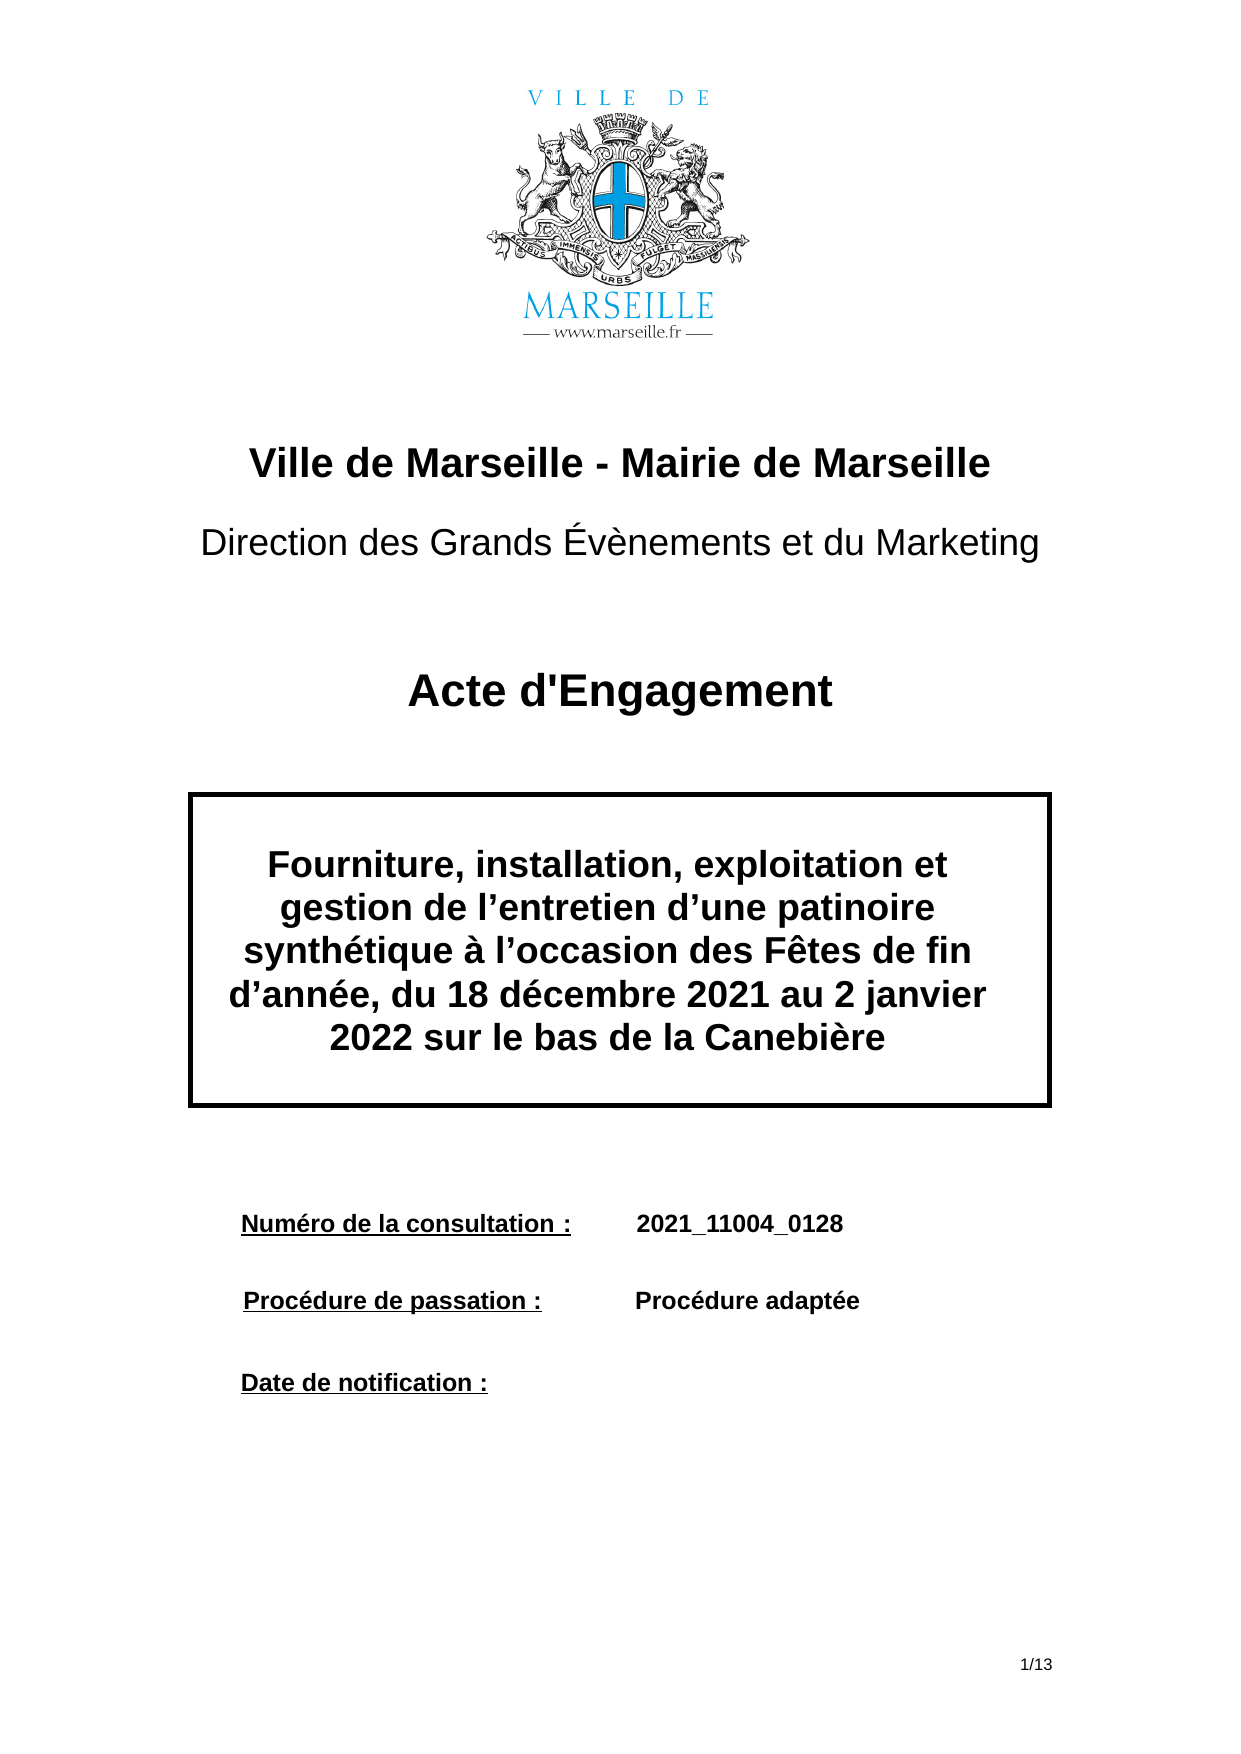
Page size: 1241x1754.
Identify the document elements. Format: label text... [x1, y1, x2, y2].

text Ville de Marseille - Mairie de Marseille [188, 438, 1052, 486]
text Numéro de la consultation : 2021_11004_0128 [241, 1209, 1052, 1238]
text Procédure de passation : Procédure adaptée [243, 1286, 1052, 1315]
text Fourniture, installation, exploitation et gestion de l’entretien d’une patinoire synthétique à l’occasion des Fêtes de fin d’année, du 18 décembre 2021 au 2 janvier 2022 sur le bas de la Canebière [193, 835, 1047, 1058]
text Date de notification : [241, 1367, 1052, 1396]
picture [482, 83, 758, 343]
text Direction des Grands Évènements et du Marketing [188, 520, 1052, 563]
text Acte d'Engagement [188, 664, 1052, 716]
